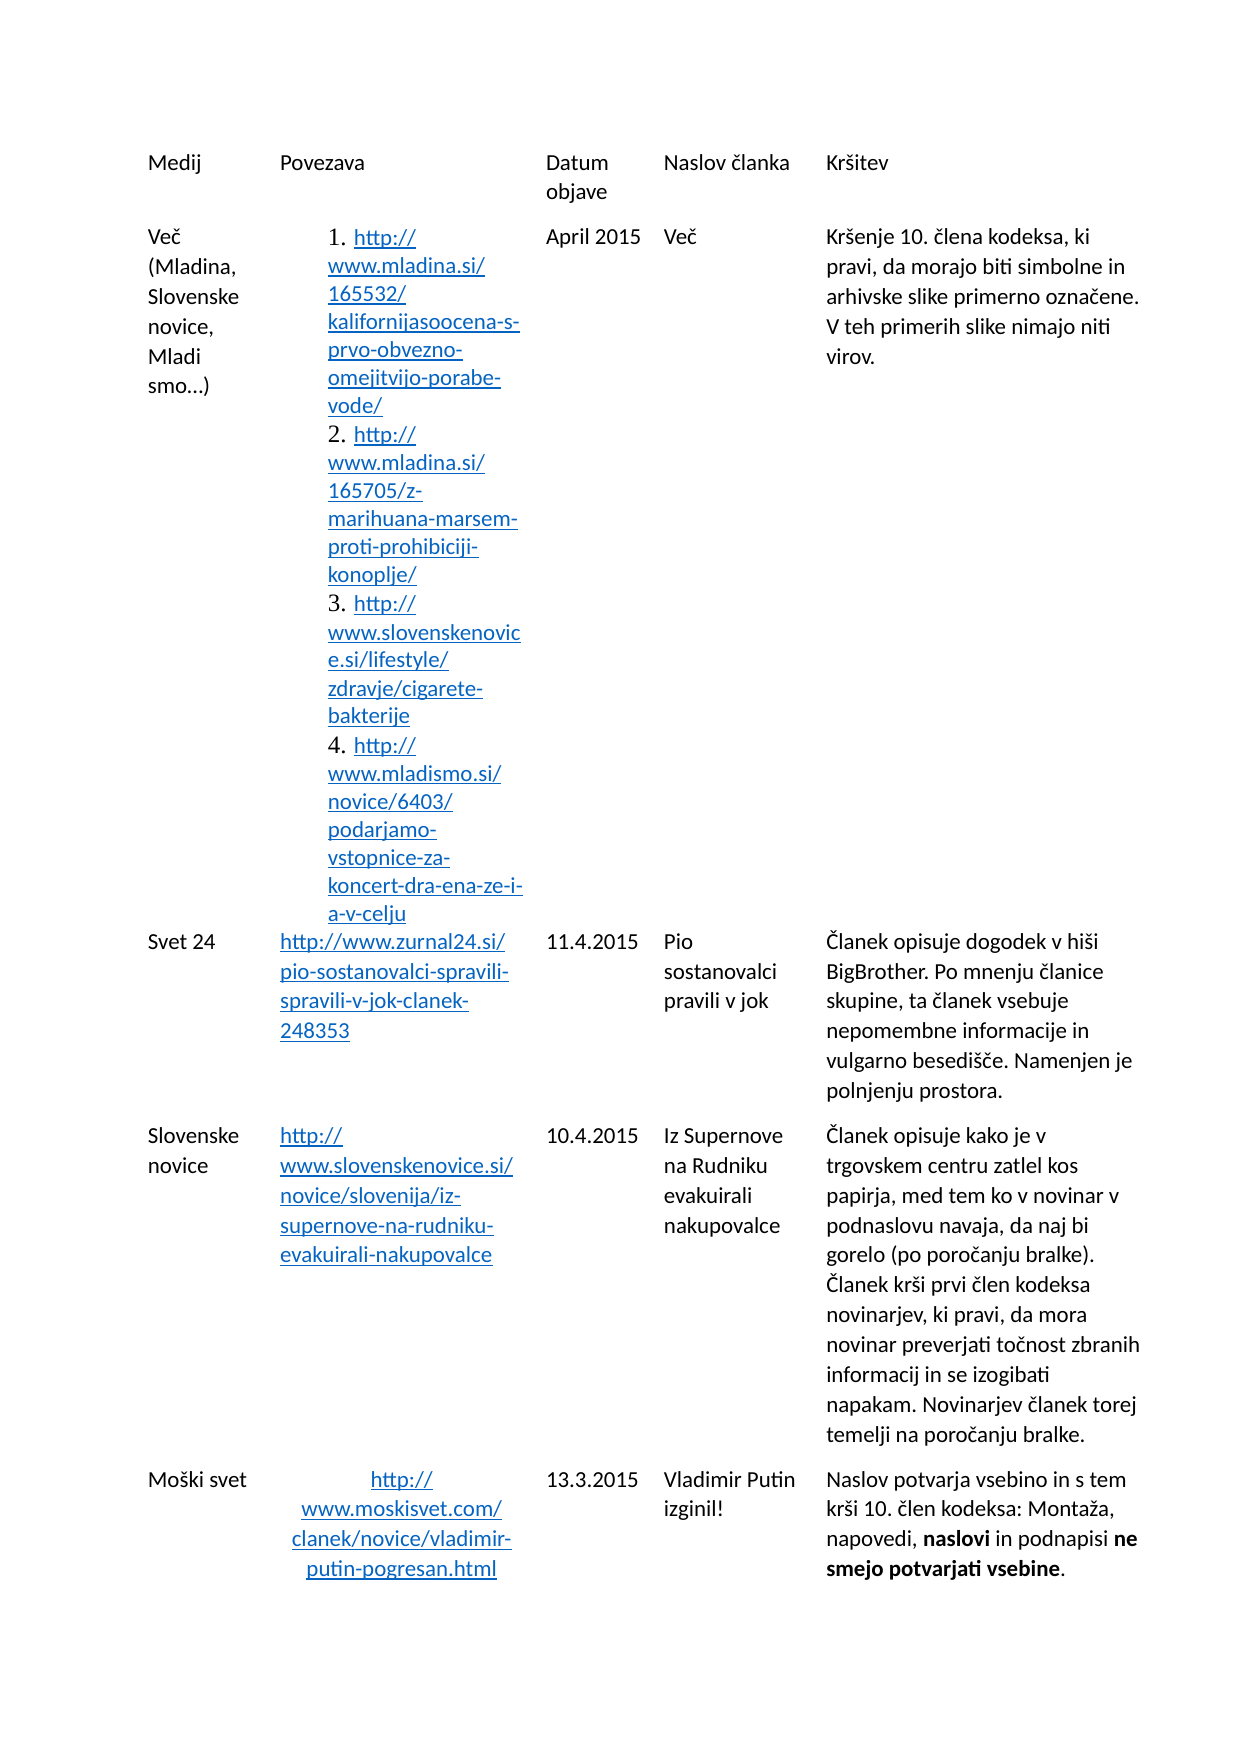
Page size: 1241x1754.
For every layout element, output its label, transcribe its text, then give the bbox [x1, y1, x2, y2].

table_cell Več [653, 222, 815, 927]
table_cell 13.3.2015 [535, 1465, 652, 1599]
table_cell http://www.moskisvet.com/clanek/novice/vladimir-putin-pogresan.html [269, 1465, 534, 1599]
table_cell Kršenje 10. člena kodeksa, ki pravi, da morajo biti simbolne in arhivske slike primerno označene. V teh primerih slike nimajo niti virov. [815, 222, 1155, 927]
table_cell http://www.mladina.si/165532/kalifornijasoocena-s-prvo-obvezno-omejitvijo-porabe-vode/ http://www.mladina.si/165705/z-marihuana-marsem-proti-prohibiciji-konoplje/ http://www.slovenskenovice.si/lifestyle/zdravje/cigarete-bakterije http://www.mladismo.si/novice/6403/podarjamo-vstopnice-za-koncert-dra-ena-ze-i-a-v-celju [269, 222, 534, 927]
table_header Povezava [269, 148, 534, 222]
table_cell Več (Mladina, Slovenske novice, Mladi smo…) [136, 222, 269, 927]
table_cell Svet 24 [136, 927, 269, 1121]
table_cell April 2015 [535, 222, 652, 927]
table_header Medij [136, 148, 269, 222]
table_cell Članek opisuje kako je v trgovskem centru zatlel kos papirja, med tem ko v novinar v podnaslovu navaja, da naj bi gorelo (po poročanju bralke). Članek krši prvi člen kodeksa novinarjev, ki pravi, da mora novinar preverjati točnost zbranih informacij in se izogibati napakam. Novinarjev članek torej temelji na poročanju bralke. [815, 1121, 1155, 1465]
table_header Datum objave [535, 148, 652, 222]
table_header Naslov članka [653, 148, 815, 222]
table_cell http://www.slovenskenovice.si/novice/slovenija/iz-supernove-na-rudniku-evakuirali-nakupovalce [269, 1121, 534, 1465]
table_cell 10.4.2015 [535, 1121, 652, 1465]
table_cell Naslov potvarja vsebino in s tem krši 10. člen kodeksa: Montaža, napovedi, naslovi in podnapisi ne smejo potvarjati vsebine. [815, 1465, 1155, 1599]
table_cell Pio sostanovalci pravili v jok [653, 927, 815, 1121]
table_cell Članek opisuje dogodek v hiši BigBrother. Po mnenju članice skupine, ta članek vsebuje nepomembne informacije in vulgarno besedišče. Namenjen je polnjenju prostora. [815, 927, 1155, 1121]
table_cell 11.4.2015 [535, 927, 652, 1121]
table_cell http://www.zurnal24.si/pio-sostanovalci-spravili-spravili-v-jok-clanek-248353 [269, 927, 534, 1121]
table_cell Moški svet [136, 1465, 269, 1599]
table_cell Slovenske novice [136, 1121, 269, 1465]
table_cell Vladimir Putin izginil! [653, 1465, 815, 1599]
table_header Kršitev [815, 148, 1155, 222]
table_cell Iz Supernove na Rudniku evakuirali nakupovalce [653, 1121, 815, 1465]
